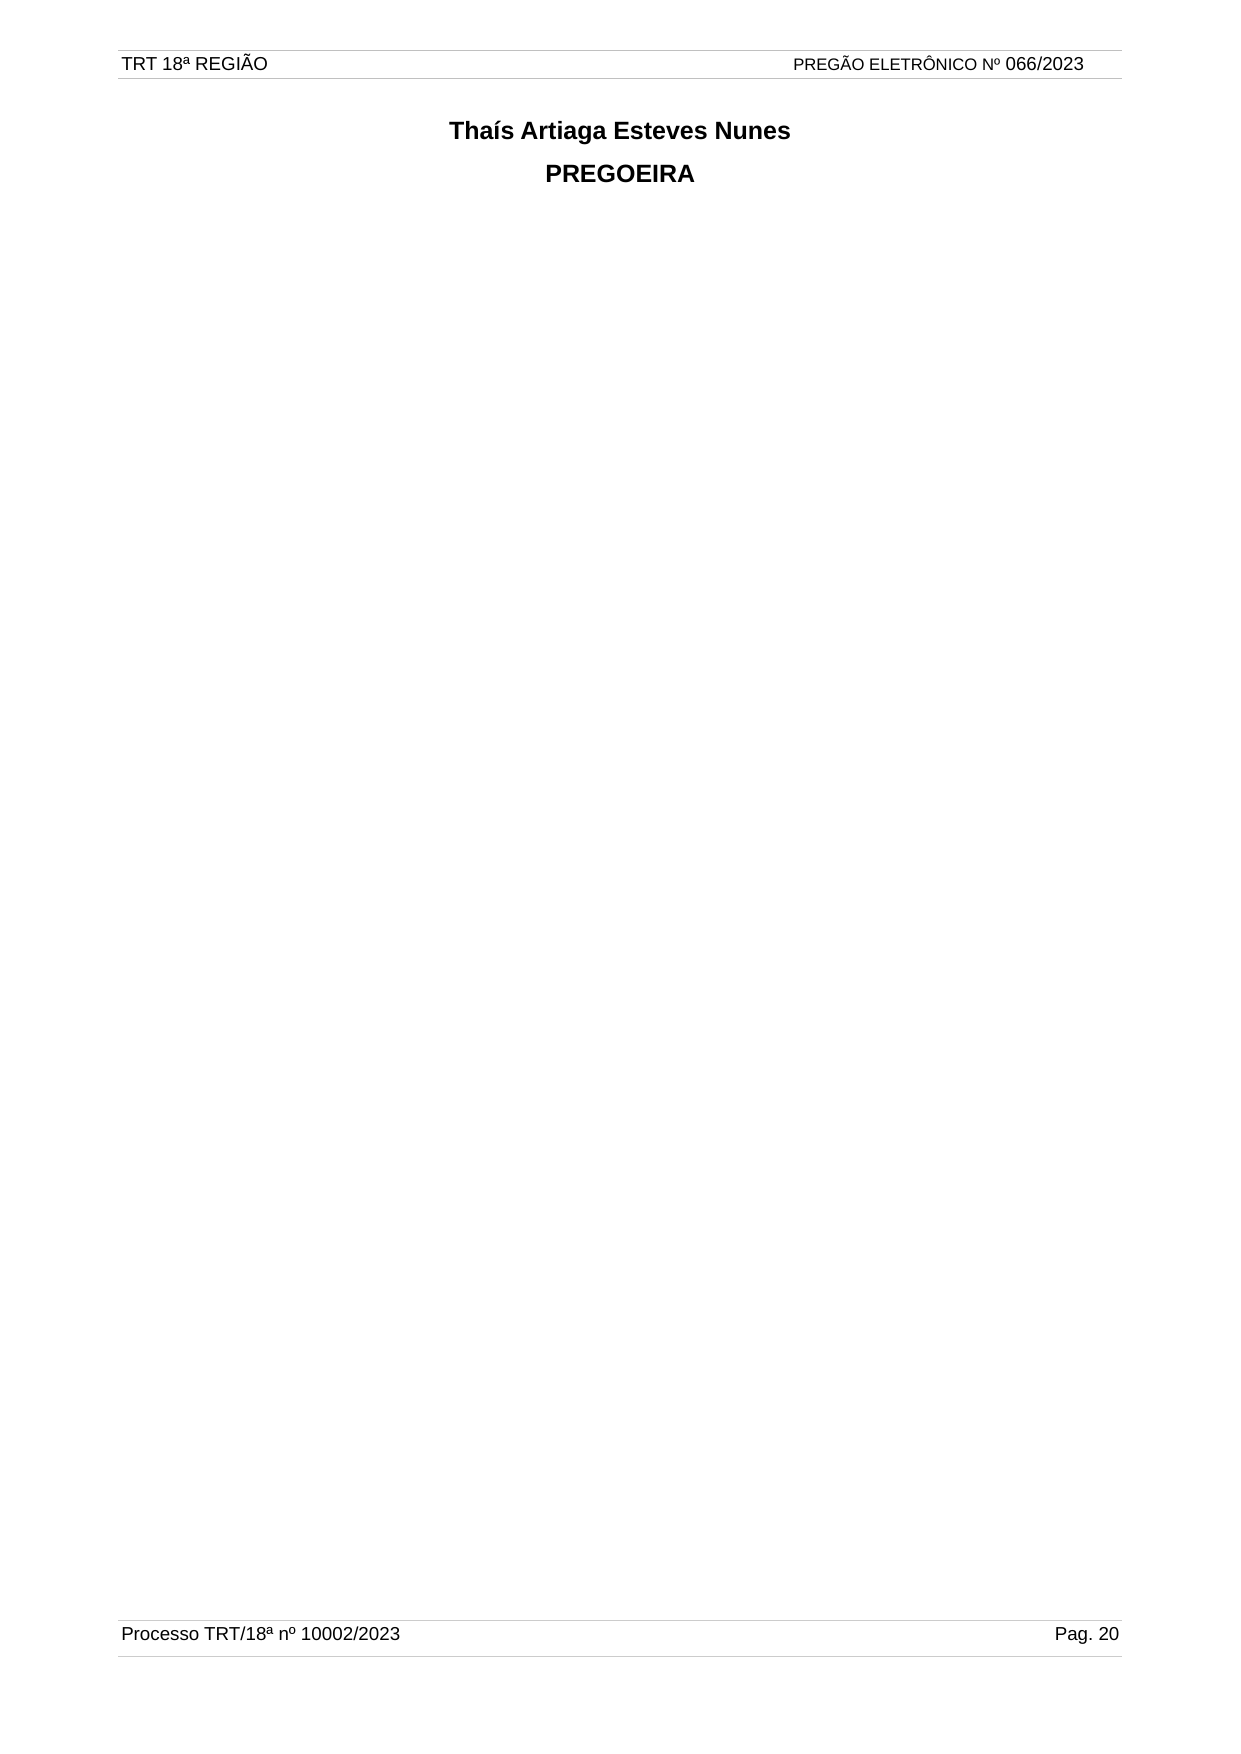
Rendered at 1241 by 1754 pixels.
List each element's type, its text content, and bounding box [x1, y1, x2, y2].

text Thaís Artiaga Esteves Nunes [118, 116, 1122, 144]
text PREGOEIRA [118, 159, 1122, 187]
